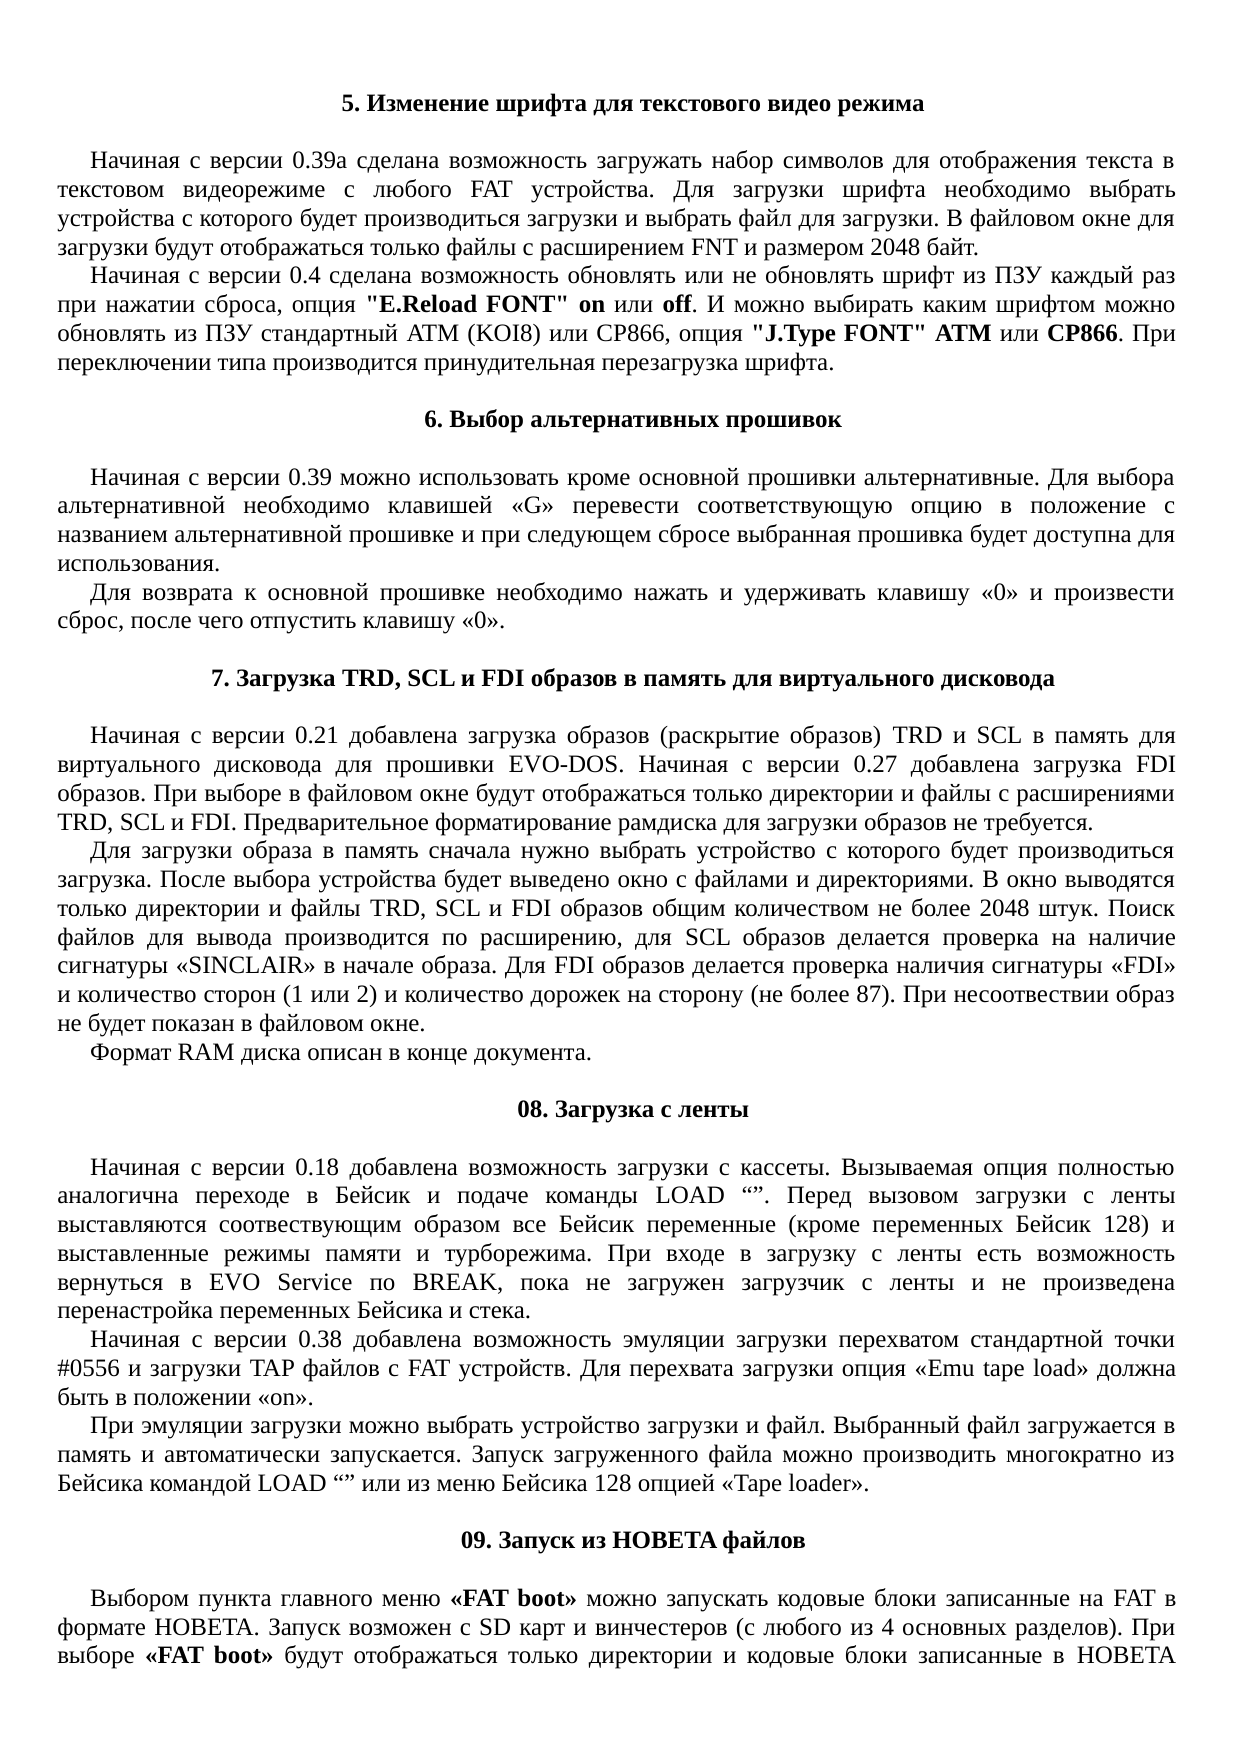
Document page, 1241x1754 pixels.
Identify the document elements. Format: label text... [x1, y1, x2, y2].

text Начиная с версии 0.39 можно использовать кроме основной прошивки альтернативные. Для выбора альтернативной необходимо клавишей «G» перевести соответствующую опцию в положение с названием альтернативной прошивке и при следующем сбросе выбранная прошивка будет доступна для использования. [57, 462, 1176, 577]
text 5. Изменение шрифта для текстового видео режима [57, 88, 1176, 117]
text Для загрузки образа в память сначала нужно выбрать устройство с которого будет производиться загрузка. После выбора устройства будет выведено окно с файлами и директориями. В окно выводятся только директории и файлы TRD, SCL и FDI образов общим количеством не более 2048 штук. Поиск файлов для вывода производится по расширению, для SCL образов делается проверка на наличие сигнатуры «SINCLAIR» в начале образа. Для FDI образов делается проверка наличия сигнатуры «FDI» и количество сторон (1 или 2) и количество дорожек на сторону (не более 87). При несоотвествии образ не будет показан в файловом окне. [57, 836, 1176, 1037]
text 08. Загрузка с ленты [57, 1094, 1176, 1123]
text Начиная с версии 0.18 добавлена возможность загрузки с кассеты. Вызываемая опция полностью аналогична переходе в Бейсик и подаче команды LOAD “”. Перед вызовом загрузки с ленты выставляются соотвествующим образом все Бейсик переменные (кроме переменных Бейсик 128) и выставленные режимы памяти и турборежима. При входе в загрузку с ленты есть возможность вернуться в EVO Service по BREAK, пока не загружен загрузчик с ленты и не произведена перенастройка переменных Бейсика и стека. [57, 1152, 1176, 1324]
text Выбором пункта главного меню «FAT boot» можно запускать кодовые блоки записанные на FAT в формате HOBETA. Запуск возможен с SD карт и винчестеров (с любого из 4 основных разделов). При выборе «FAT boot» будут отображаться только директории и кодовые блоки записанные в HOBETA [57, 1583, 1176, 1669]
text 6. Выбор альтернативных прошивок [57, 404, 1176, 433]
text 7. Загрузка TRD, SCL и FDI образов в память для виртуального дисковода [57, 663, 1176, 692]
text Начиная с версии 0.39а сделана возможность загружать набор символов для отображения текста в текстовом видеорежиме с любого FAT устройства. Для загрузки шрифта необходимо выбрать устройства с которого будет производиться загрузки и выбрать файл для загрузки. В файловом окне для загрузки будут отображаться только файлы с расширением FNT и размером 2048 байт. [57, 146, 1176, 261]
text Начиная с версии 0.38 добавлена возможность эмуляции загрузки перехватом стандартной точки #0556 и загрузки TAP файлов с FAT устройств. Для перехвата загрузки опция «Emu tape load» должна быть в положении «on». [57, 1324, 1176, 1411]
text Для возврата к основной прошивке необходимо нажать и удерживать клавишу «0» и произвести сброс, после чего отпустить клавишу «0». [57, 577, 1176, 634]
text Начиная с версии 0.4 сделана возможность обновлять или не обновлять шрифт из ПЗУ каждый раз при нажатии сброса, опция "E.Reload FONT" on или off. И можно выбирать каким шрифтом можно обновлять из ПЗУ стандартный ATM (KOI8) или CP866, опция "J.Type FONT" ATM или CP866. При переключении типа производится принудительная перезагрузка шрифта. [57, 261, 1176, 376]
text 09. Запуск из HOBETA файлов [57, 1526, 1176, 1554]
text Формат RAM диска описан в конце документа. [57, 1037, 1176, 1066]
text Начиная с версии 0.21 добавлена загрузка образов (раскрытие образов) TRD и SCL в память для виртуального дисковода для прошивки EVO-DOS. Начиная с версии 0.27 добавлена загрузка FDI образов. При выборе в файловом окне будут отображаться только директории и файлы с расширениями TRD, SCL и FDI. Предварительное форматирование рамдиска для загрузки образов не требуется. [57, 721, 1176, 836]
text При эмуляции загрузки можно выбрать устройство загрузки и файл. Выбранный файл загружается в память и автоматически запускается. Запуск загруженного файла можно производить многократно из Бейсика командой LOAD “” или из меню Бейсика 128 опцией «Tape loader». [57, 1411, 1176, 1497]
